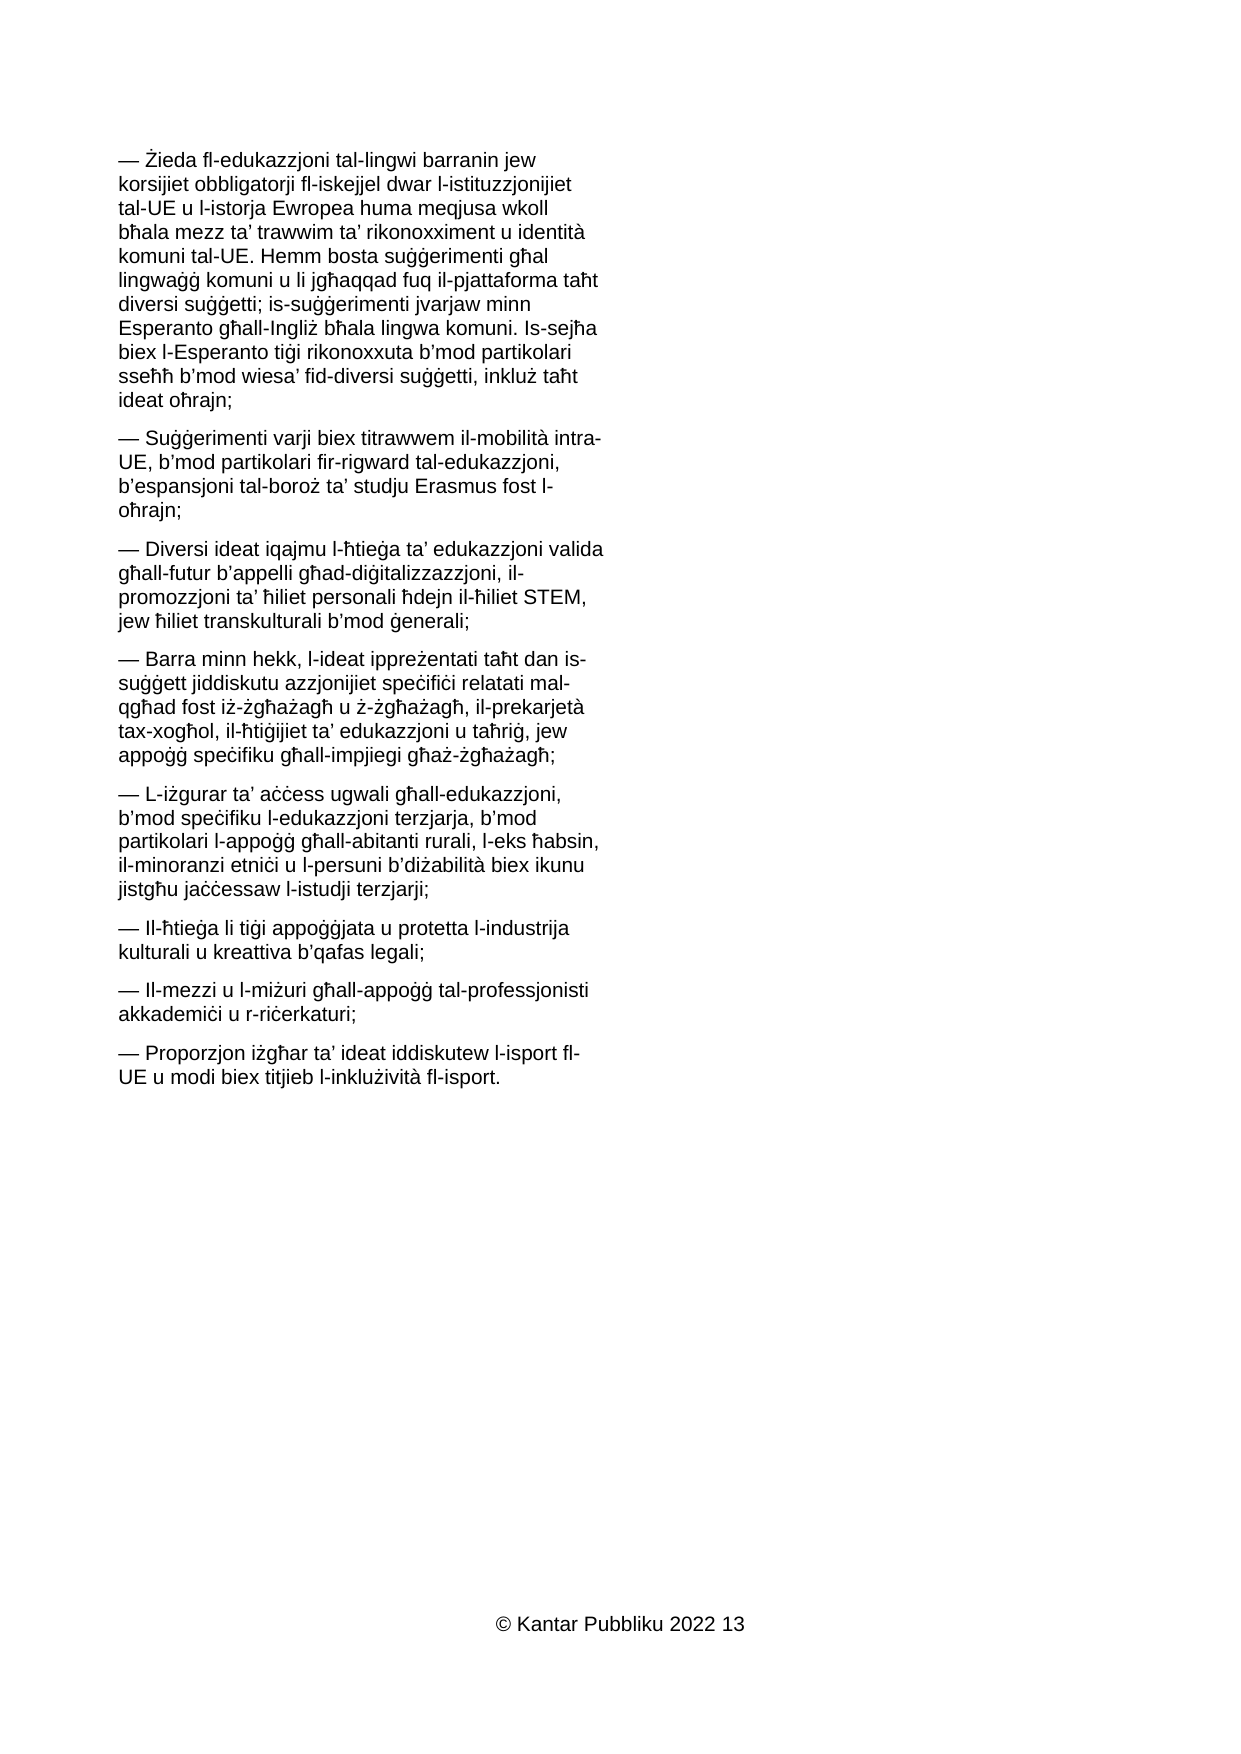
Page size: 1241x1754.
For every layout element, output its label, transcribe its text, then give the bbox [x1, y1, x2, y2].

text — Proporzjon iżgħar ta’ ideat iddiskutew l-isport fl-UE u modi biex titjieb l-inklużività fl-isport. [118, 1041, 605, 1089]
text — Il-mezzi u l-miżuri għall-appoġġ tal-professjonisti akkademiċi u r-riċerkaturi; [118, 978, 605, 1026]
text — Barra minn hekk, l-ideat ippreżentati taħt dan is-suġġett jiddiskutu azzjonijiet speċifiċi relatati mal-qgħad fost iż-żgħażagħ u ż-żgħażagħ, il-prekarjetà tax-xogħol, il-ħtiġijiet ta’ edukazzjoni u taħriġ, jew appoġġ speċifiku għall-impjiegi għaż-żgħażagħ; [118, 647, 605, 767]
text — Diversi ideat iqajmu l-ħtieġa ta’ edukazzjoni valida għall-futur b’appelli għad-diġitalizzazzjoni, il-promozzjoni ta’ ħiliet personali ħdejn il-ħiliet STEM, jew ħiliet transkulturali b’mod ġenerali; [118, 537, 605, 632]
text — L-iżgurar ta’ aċċess ugwali għall-edukazzjoni, b’mod speċifiku l-edukazzjoni terzjarja, b’mod partikolari l-appoġġ għall-abitanti rurali, l-eks ħabsin, il-minoranzi etniċi u l-persuni b’diżabilità biex ikunu jistgħu jaċċessaw l-istudji terzjarji; [118, 781, 605, 901]
text — Żieda fl-edukazzjoni tal-lingwi barranin jew korsijiet obbligatorji fl-iskejjel dwar l-istituzzjonijiet tal-UE u l-istorja Ewropea huma meqjusa wkoll bħala mezz ta’ trawwim ta’ rikonoxximent u identità komuni tal-UE. Hemm bosta suġġerimenti għal lingwaġġ komuni u li jgħaqqad fuq il-pjattaforma taħt diversi suġġetti; is-suġġerimenti jvarjaw minn Esperanto għall-Ingliż bħala lingwa komuni. Is-sejħa biex l-Esperanto tiġi rikonoxxuta b’mod partikolari sseħħ b’mod wiesa’ fid-diversi suġġetti, inkluż taħt ideat oħrajn; [118, 148, 605, 412]
text — Il-ħtieġa li tiġi appoġġjata u protetta l-industrija kulturali u kreattiva b’qafas legali; [118, 916, 605, 964]
text — Suġġerimenti varji biex titrawwem il-mobilità intra-UE, b’mod partikolari fir-rigward tal-edukazzjoni, b’espansjoni tal-boroż ta’ studju Erasmus fost l-oħrajn; [118, 426, 605, 522]
